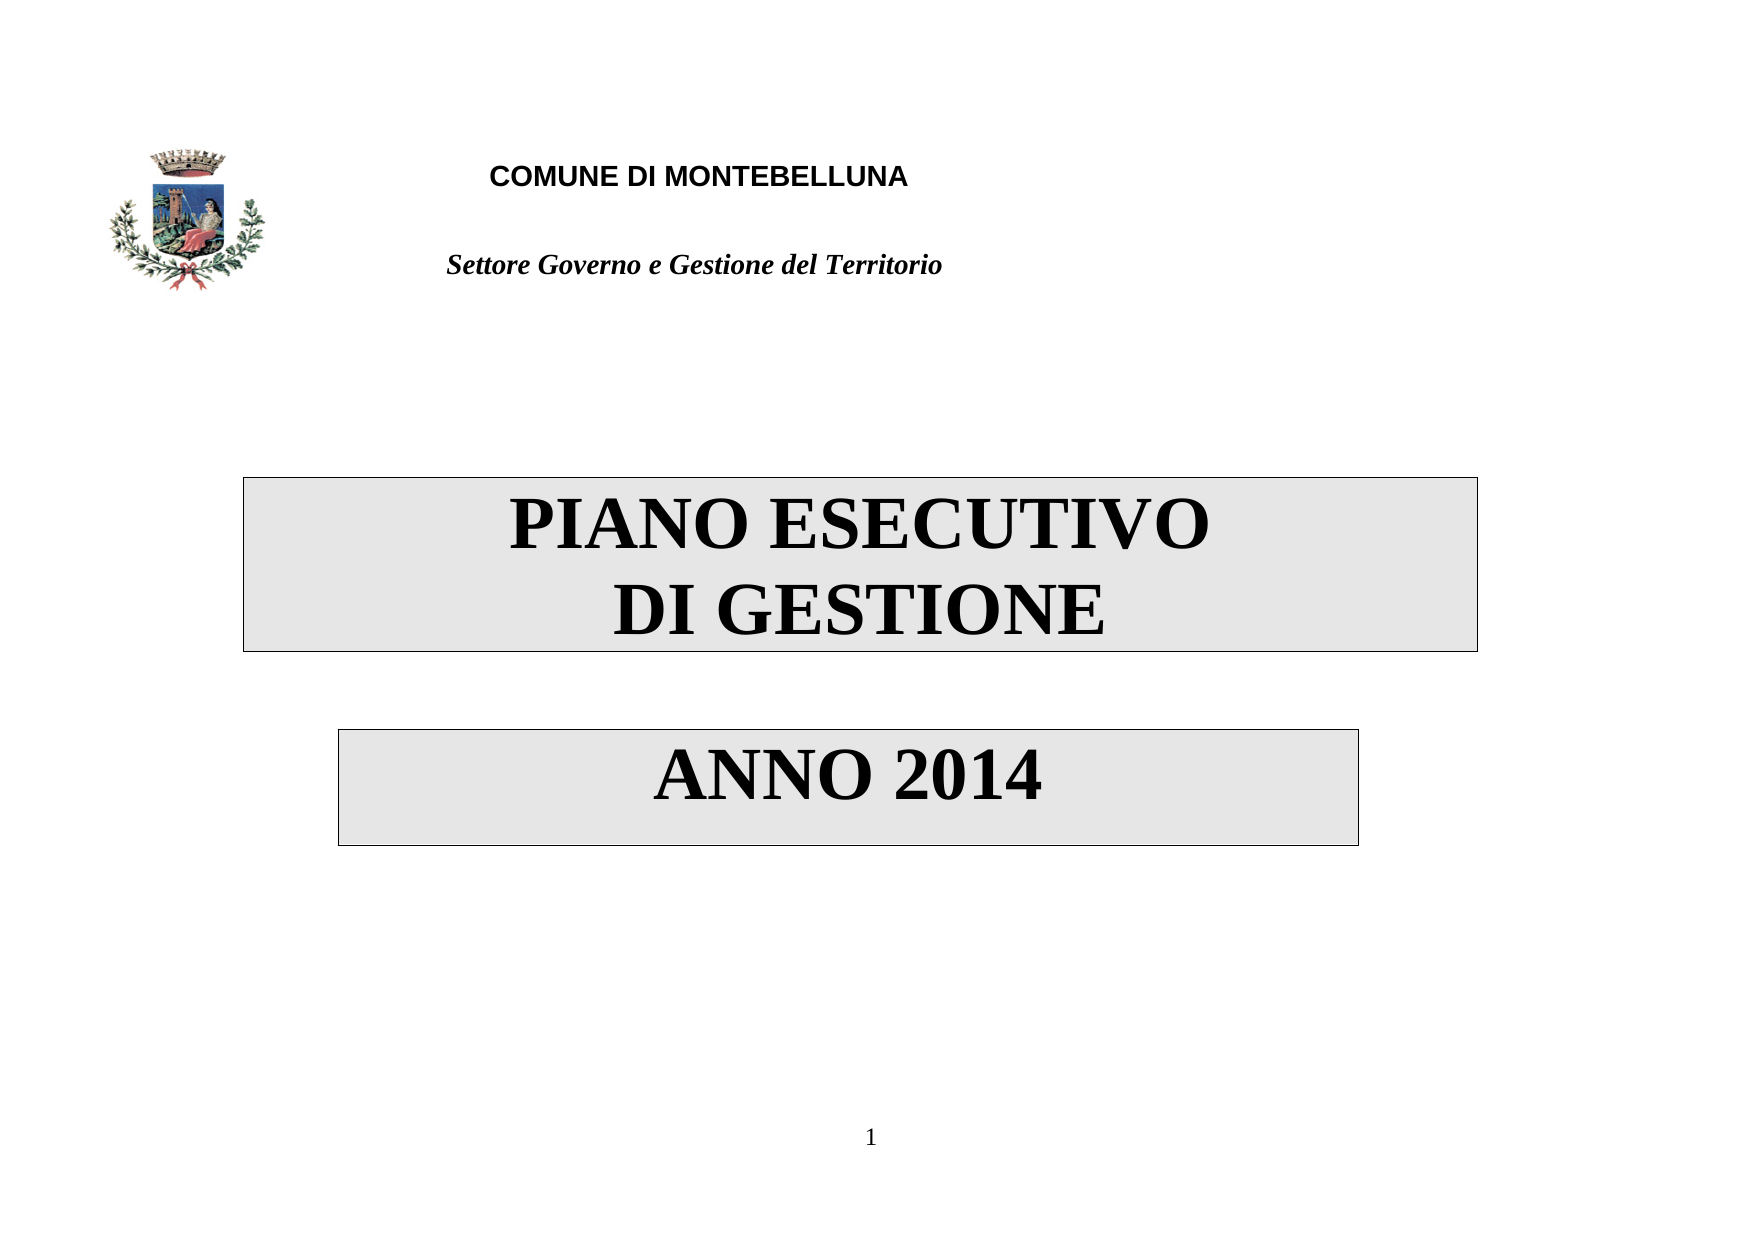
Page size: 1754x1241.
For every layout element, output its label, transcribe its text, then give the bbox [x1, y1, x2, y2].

table_header [94, 729, 338, 844]
table_header COMUNE DI MONTEBELLUNA Settore Governo e Gestione del Territorio [286, 147, 1106, 309]
table_header [102, 147, 286, 309]
table_header PIANO ESECUTIVO DI GESTIONE [244, 478, 1477, 651]
table_header [1359, 729, 1497, 844]
table_header [1478, 477, 1501, 651]
table_header [94, 477, 243, 651]
table_header ANNO 2014 [339, 730, 1358, 844]
